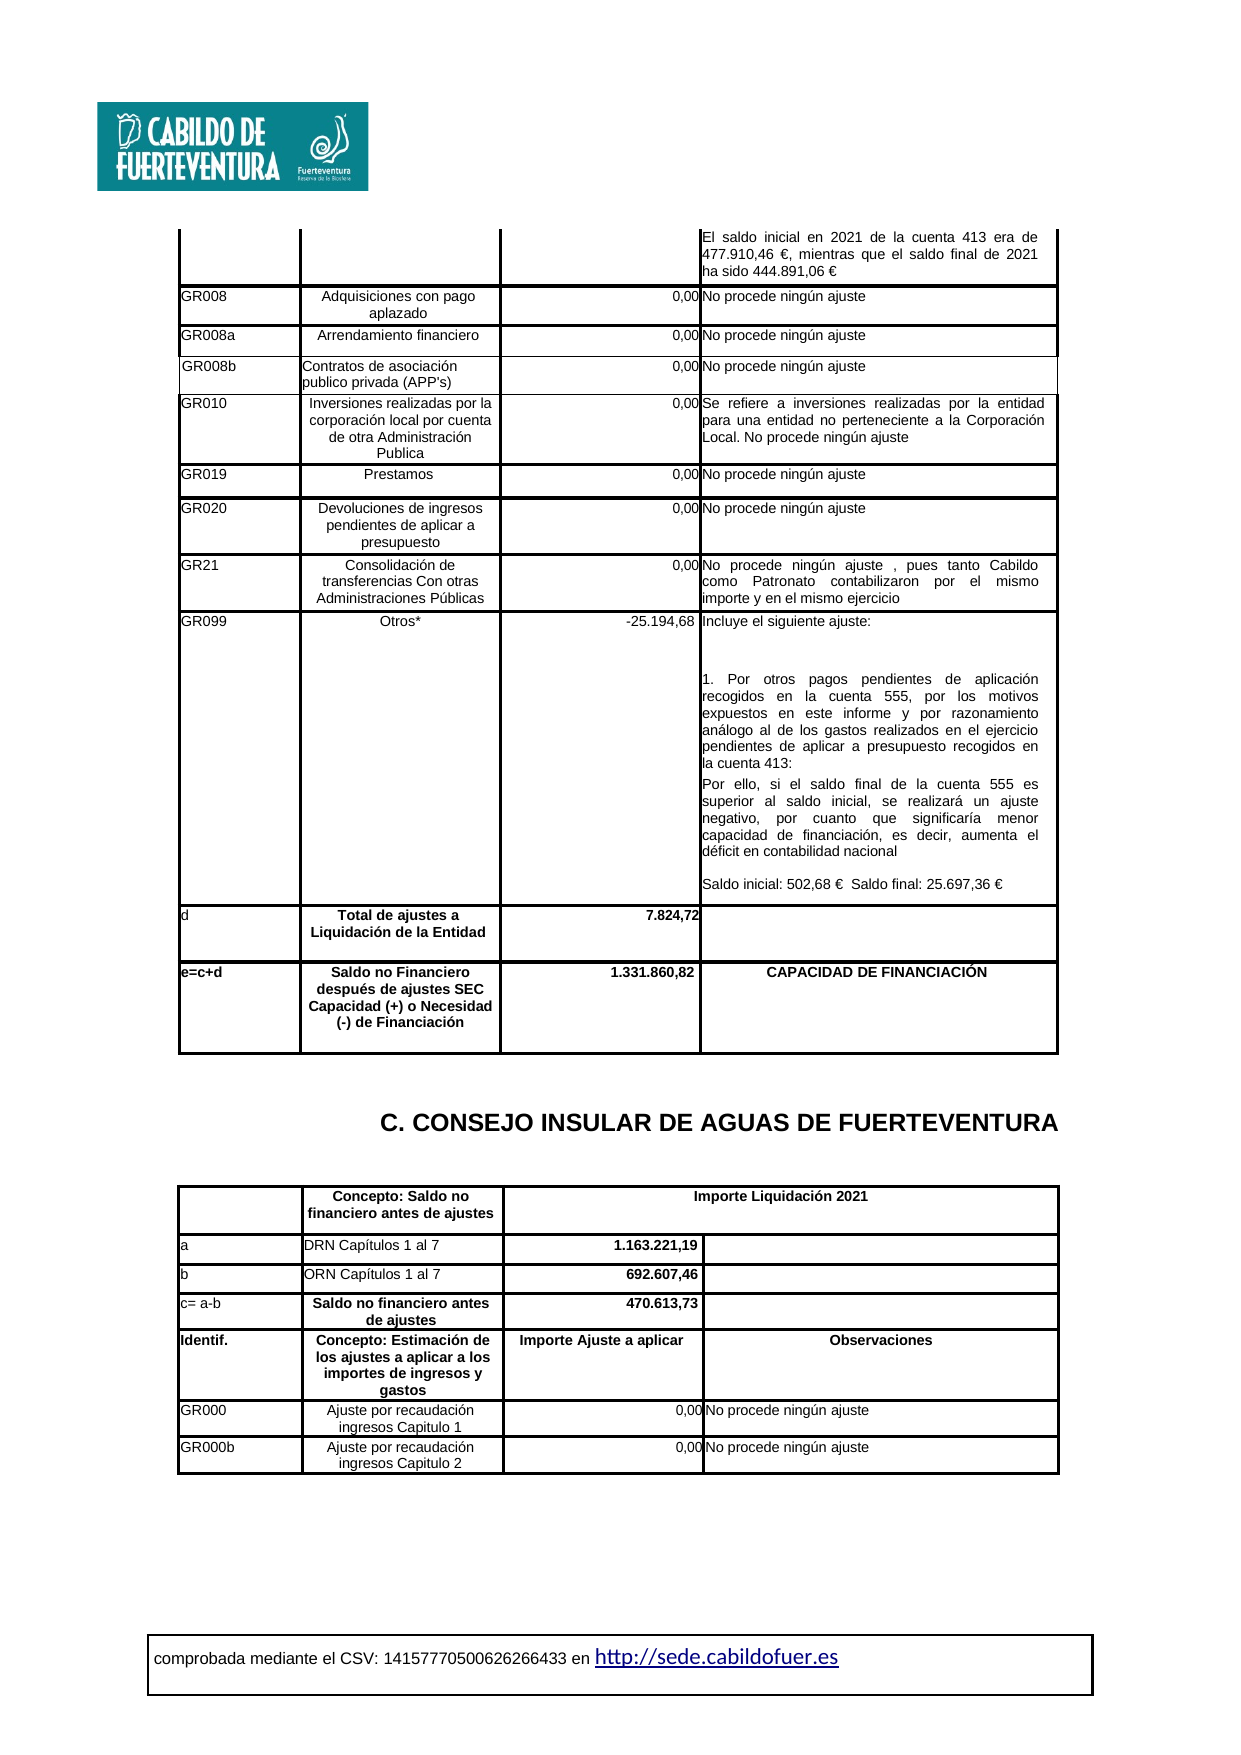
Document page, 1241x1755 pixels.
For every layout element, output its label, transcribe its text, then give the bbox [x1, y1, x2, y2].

table_header [181, 229, 299, 284]
table_cell Saldo no financiero antes de ajustes [304, 1295, 502, 1328]
table_cell Ajuste por recaudación ingresos Capitulo 2 [304, 1438, 502, 1472]
table_cell No procede ningún ajuste [702, 288, 1056, 324]
table_cell [705, 1236, 1057, 1262]
table_cell ORN Capítulos 1 al 7 [304, 1266, 502, 1292]
table_cell GR21 [181, 556, 299, 610]
table_cell a [180, 1236, 301, 1262]
table_cell 0,00 [502, 466, 699, 496]
table_cell 0,00 [502, 327, 699, 356]
table_cell 1.331.860,82 [502, 964, 699, 1052]
table_header [180, 1188, 301, 1233]
table_header [302, 229, 499, 284]
table_cell No procede ningún ajuste [702, 357, 1057, 393]
table_cell Se refiere a inversiones realizadas por la entidad para una entidad no perteneciente a la Corporación Local. No procede ningún ajuste [702, 395, 1056, 463]
list CONSEJO INSULAR DE AGUAS DE FUERTEVENTURA [380, 1108, 1107, 1137]
table_cell No procede ningún ajuste , pues tanto Cabildo como Patronato contabilizaron por el mismo importe y en el mismo ejercicio [702, 556, 1056, 610]
table_cell 0,00 [502, 357, 699, 393]
table_cell Total de ajustes a Liquidación de la Entidad [302, 907, 499, 960]
table_cell No procede ningún ajuste [702, 466, 1056, 496]
table_cell No procede ningún ajuste [705, 1402, 1057, 1435]
table_cell 692.607,46 [505, 1266, 702, 1292]
table_cell GR008a [181, 327, 299, 356]
table_cell 0,00 [505, 1438, 702, 1472]
table_header El saldo inicial en 2021 de la cuenta 413 era de 477.910,46 €, mientras que el saldo final de 2021 ha sido 444.891,06 € [702, 229, 1056, 284]
table_cell GR019 [181, 466, 299, 496]
table_header Concepto: Saldo no financiero antes de ajustes [304, 1188, 502, 1233]
table_cell 0,00 [502, 395, 699, 463]
table_cell No procede ningún ajuste [705, 1438, 1057, 1472]
table_cell Otros* [302, 613, 499, 904]
table_cell Importe Ajuste a aplicar [505, 1331, 702, 1398]
table_cell Concepto: Estimación de los ajustes a aplicar a los importes de ingresos y gastos [304, 1331, 502, 1398]
table_cell 0,00 [505, 1402, 702, 1435]
table_cell d [181, 907, 299, 960]
table_cell [705, 1266, 1057, 1292]
table_cell CAPACIDAD DE FINANCIACIÓN [702, 964, 1056, 1052]
table_cell [702, 907, 1056, 960]
table_cell GR000b [180, 1438, 301, 1472]
table_cell e=c+d [181, 964, 299, 1052]
table_cell Prestamos [302, 466, 499, 496]
table_cell GR099 [181, 613, 299, 904]
table_cell DRN Capítulos 1 al 7 [304, 1236, 502, 1262]
table_cell Devoluciones de ingresos pendientes de aplicar a presupuesto [302, 500, 499, 553]
table_cell [705, 1295, 1057, 1328]
table_cell Inversiones realizadas por la corporación local por cuenta de otra Administración Publica [302, 395, 499, 463]
table_cell Identif. [180, 1331, 301, 1398]
table_cell 0,00 [502, 556, 699, 610]
table_cell GR008 [181, 288, 299, 324]
table_cell b [180, 1266, 301, 1292]
table_cell Contratos de asociación publico privada (APP's) [302, 357, 499, 393]
table_cell Adquisiciones con pago aplazado [302, 288, 499, 324]
table_cell Arrendamiento financiero [302, 327, 499, 356]
table_header [502, 229, 699, 284]
table_cell c= a-b [180, 1295, 301, 1328]
table_cell GR010 [181, 395, 299, 463]
table_cell Observaciones [705, 1331, 1057, 1398]
table_cell 470.613,73 [505, 1295, 702, 1328]
table_cell GR000 [180, 1402, 301, 1435]
table_cell GR020 [181, 500, 299, 553]
table_cell Saldo no Financiero después de ajustes SEC Capacidad (+) o Necesidad (-) de Financiación [302, 964, 499, 1052]
table_cell Consolidación de transferencias Con otras Administraciones Públicas [302, 556, 499, 610]
table_cell 0,00 [502, 288, 699, 324]
table_cell 0,00 [502, 500, 699, 553]
table_header Importe Liquidación 2021 [505, 1188, 1057, 1233]
table_cell No procede ningún ajuste [702, 327, 1056, 356]
table_cell -25.194,68 [502, 613, 699, 904]
table_cell Incluye el siguiente ajuste: 1. Por otros pagos pendientes de aplicación recogidos en la cuenta 555, por los motivos expuestos en este informe y por razonamiento análogo al de los gastos realizados en el ejercicio pendientes de aplicar a presupuesto recogidos en la cuenta 413: Por ello, si el saldo final de la cuenta 555 es superior al saldo inicial, se realizará un ajuste negativo, por cuanto que significaría menor capacidad de financiación, es decir, aumenta el déficit en contabilidad nacional Saldo inicial: 502,68 € Saldo final: 25.697,36 € [702, 613, 1056, 904]
table_cell 7.824,72 [502, 907, 699, 960]
table_cell Ajuste por recaudación ingresos Capitulo 1 [304, 1402, 502, 1435]
table_cell 1.163.221,19 [505, 1236, 702, 1262]
table_cell No procede ningún ajuste [702, 500, 1056, 553]
table_cell GR008b [180, 357, 299, 393]
